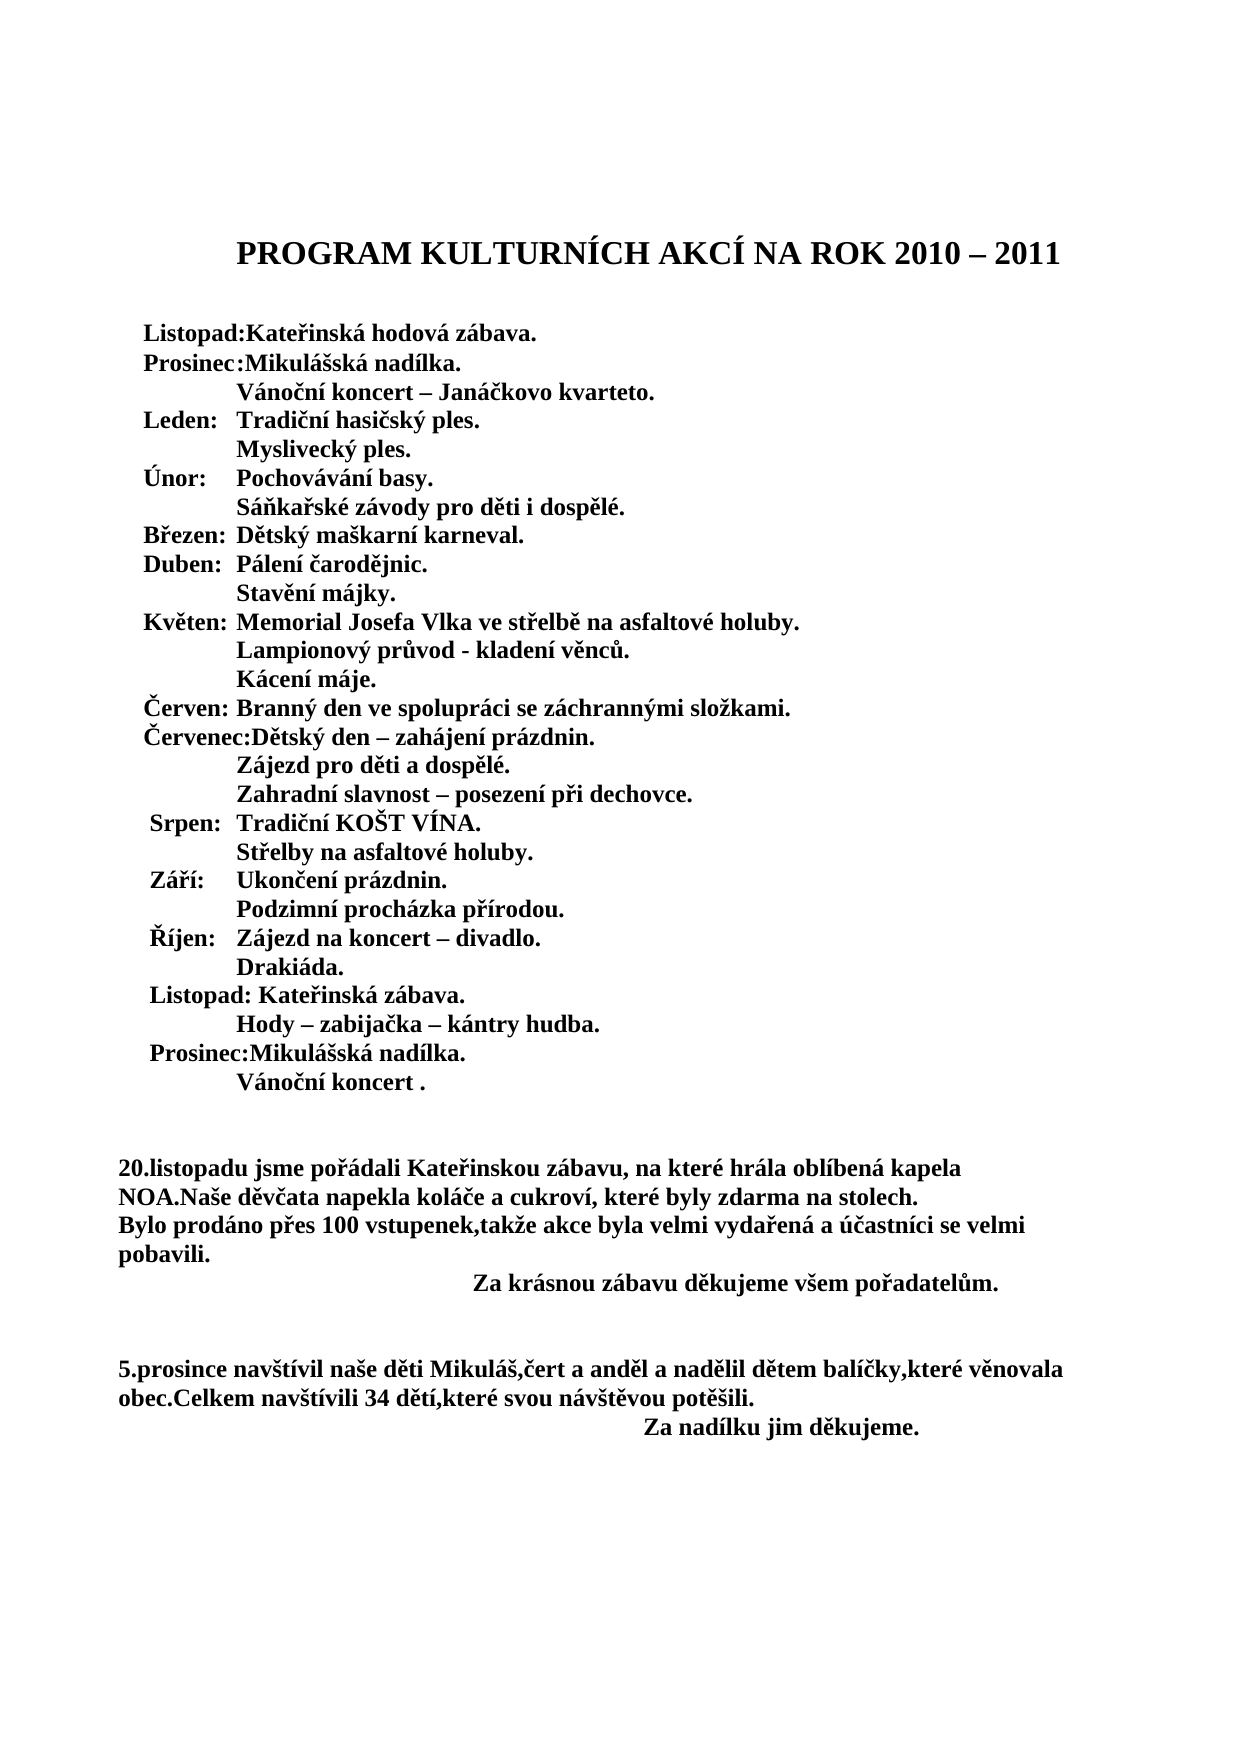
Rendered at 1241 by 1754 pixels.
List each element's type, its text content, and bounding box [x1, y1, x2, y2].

text Březen: Dětský maškarní karneval. [118, 521, 1122, 549]
text Vánoční koncert – Janáčkovo kvarteto. [118, 377, 1122, 406]
text Listopad:Kateřinská hodová zábava. [118, 310, 1122, 348]
list Za nadílku jim děkujeme. [606, 1412, 1122, 1441]
text Říjen: Zájezd na koncert – divadlo. [118, 923, 1122, 952]
text Zájezd pro děti a dospělé. [118, 751, 1122, 779]
text Vánoční koncert . [118, 1067, 1122, 1096]
text Zahradní slavnost – posezení při dechovce. [118, 779, 1122, 808]
text Červenec:Dětský den – zahájení prázdnin. [118, 722, 1122, 751]
text 20.listopadu jsme pořádali Kateřinskou zábavu, na které hrála oblíbená kapela [118, 1153, 1122, 1182]
text Stavění májky. [118, 578, 1122, 607]
text PROGRAM KULTURNÍCH AKCÍ NA ROK 2010 – 2011 [118, 233, 1122, 271]
text Duben: Pálení čarodějnic. [118, 549, 1122, 578]
text Podzimní procházka přírodou. [118, 894, 1122, 923]
text Sáňkařské závody pro děti i dospělé. [118, 492, 1122, 521]
text Kácení máje. [118, 664, 1122, 693]
text Únor: Pochovávání basy. [118, 463, 1122, 492]
text Myslivecký ples. [118, 434, 1122, 463]
text Září: Ukončení prázdnin. [118, 866, 1122, 894]
text Hody – zabijačka – kántry hudba. [118, 1009, 1122, 1038]
text Prosinec :Mikulášská nadílka. [118, 348, 1122, 377]
text Srpen: Tradiční KOŠT VÍNA. [118, 808, 1122, 837]
text Drakiáda. [118, 952, 1122, 981]
text Střelby na asfaltové holuby. [118, 837, 1122, 866]
text Bylo prodáno přes 100 vstupenek,takže akce byla velmi vydařená a účastníci se velmi [118, 1211, 1122, 1239]
text Leden: Tradiční hasičský ples. [118, 406, 1122, 434]
text Prosinec:Mikulášská nadílka. [118, 1038, 1122, 1067]
text 5.prosince navštívil naše děti Mikuláš,čert a anděl a nadělil dětem balíčky,které věnovala obec.Celkem navštívili 34 dětí,které svou návštěvou potěšili. [118, 1354, 1122, 1412]
text Květen: Memorial Josefa Vlka ve střelbě na asfaltové holuby. [118, 607, 1122, 636]
text Červen: Branný den ve spolupráci se záchrannými složkami. [118, 693, 1122, 722]
text NOA.Naše děvčata napekla koláče a cukroví, které byly zdarma na stolech. [118, 1182, 1122, 1211]
text Lampionový průvod - kladení věnců. [118, 636, 1122, 664]
text Za krásnou zábavu děkujeme všem pořadatelům. [118, 1268, 1122, 1297]
text pobavili. [118, 1239, 1122, 1268]
text Listopad: Kateřinská zábava. [118, 981, 1122, 1009]
